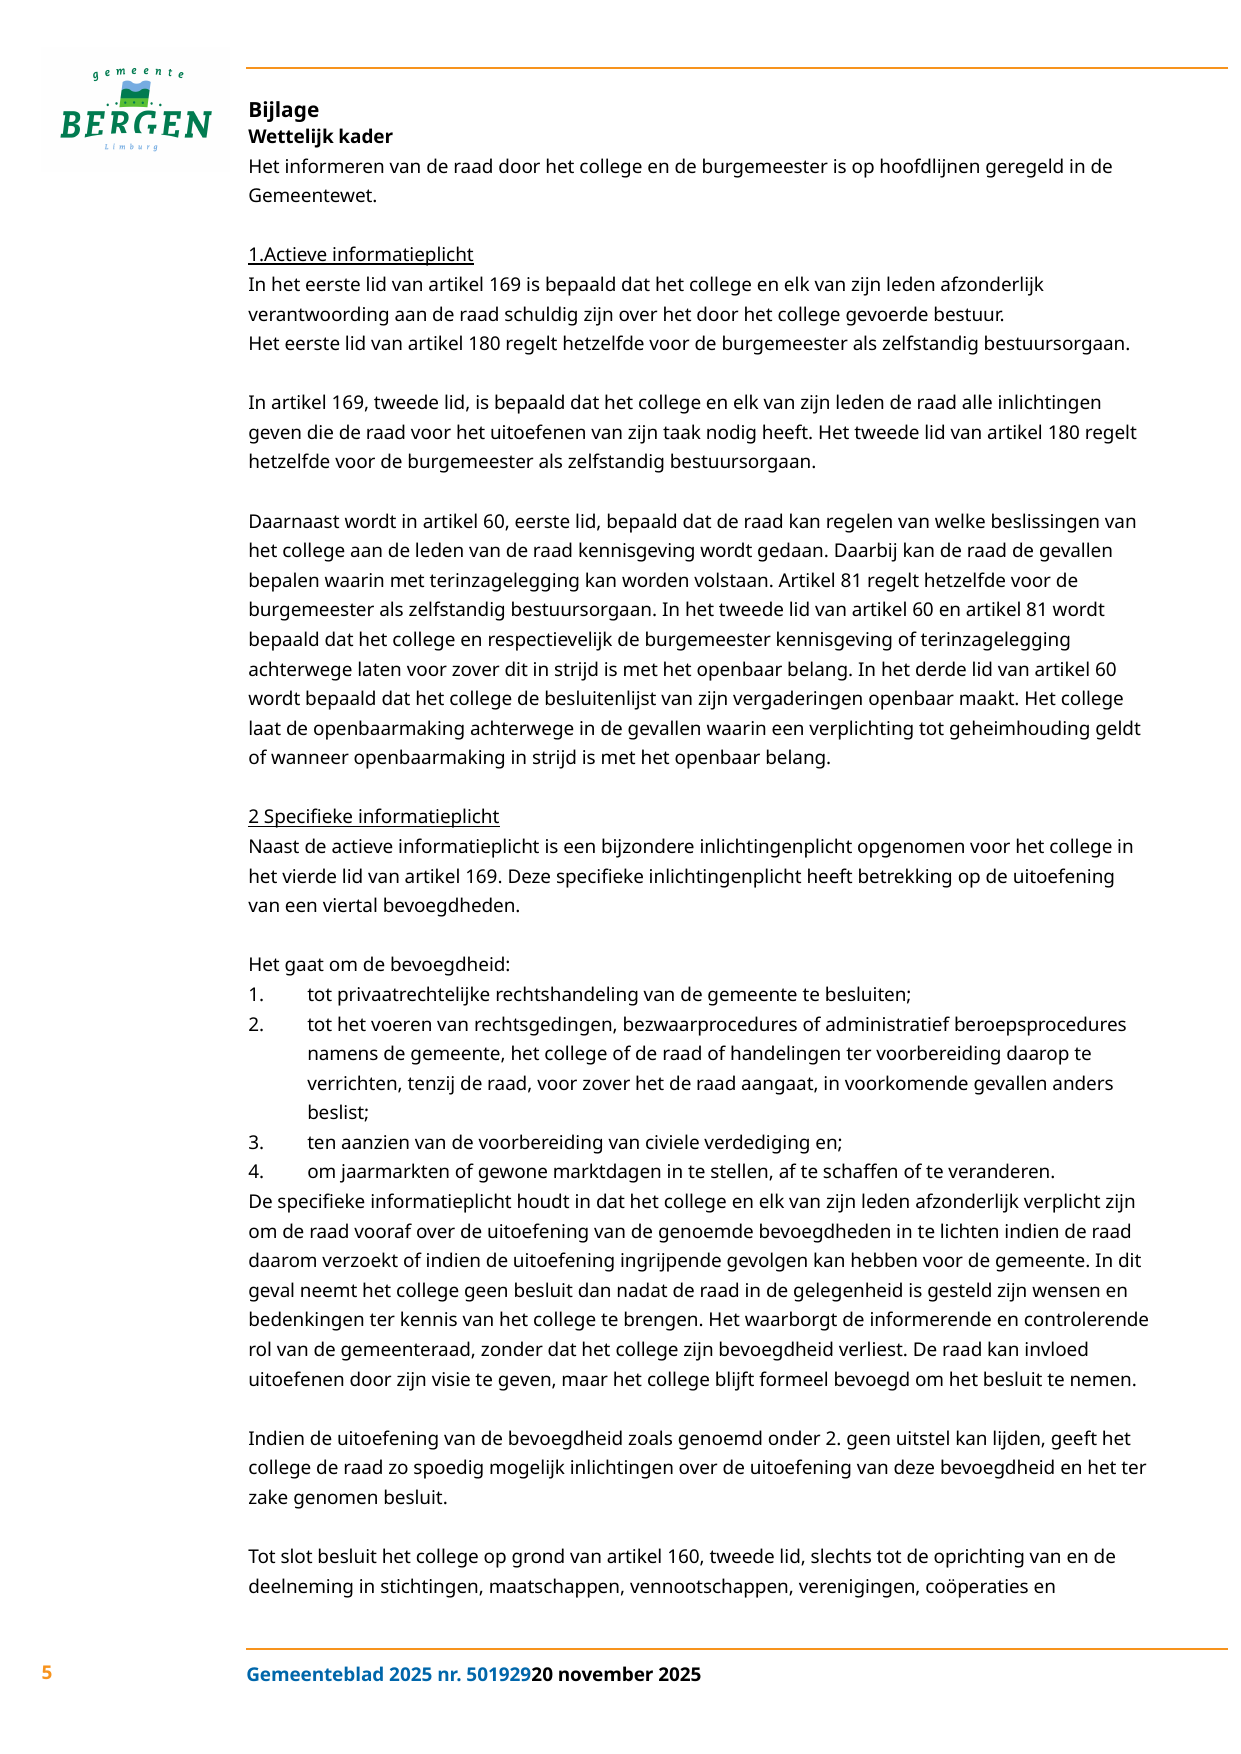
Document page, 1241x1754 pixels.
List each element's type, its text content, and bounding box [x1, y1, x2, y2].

text Tot slot besluit het college op grond van artikel 160, tweede lid, slechts tot de oprichting van en de deelneming in stichtingen, maatschappen, vennootschappen, verenigingen, coöperaties en [248, 1543, 1152, 1599]
text Bijlage [248, 95, 1152, 123]
list tot het voeren van rechtsgedingen, bezwaarprocedures of administratief beroepsprocedures namens de gemeente, het college of de raad of handelingen ter voorbereiding daarop te verrichten, tenzij de raad, voor zover het de raad aangaat, in voorkomende gevallen anders beslist; [248, 1011, 1152, 1125]
text In artikel 169, tweede lid, is bepaald dat het college en elk van zijn leden de raad alle inlichtingen geven die de raad voor het uitoefenen van zijn taak nodig heeft. Het tweede lid van artikel 180 regelt hetzelfde voor de burgemeester als zelfstandig bestuursorgaan. [248, 389, 1152, 474]
text Naast de actieve informatieplicht is een bijzondere inlichtingenplicht opgenomen voor het college in het vierde lid van artikel 169. Deze specifieke inlichtingenplicht heeft betrekking op de uitoefening van een viertal bevoegdheden. [248, 833, 1152, 918]
text Het eerste lid van artikel 180 regelt hetzelfde voor de burgemeester als zelfstandig bestuursorgaan. [248, 330, 1152, 356]
text De specifieke informatieplicht houdt in dat het college en elk van zijn leden afzonderlijk verplicht zijn om de raad vooraf over de uitoefening van de genoemde bevoegdheden in te lichten indien de raad daarom verzoekt of indien de uitoefening ingrijpende gevolgen kan hebben voor de gemeente. In dit geval neemt het college geen besluit dan nadat de raad in de gelegenheid is gesteld zijn wensen en bedenkingen ter kennis van het college te brengen. Het waarborgt de informerende en controlerende rol van de gemeenteraad, zonder dat het college zijn bevoegdheid verliest. De raad kan invloed uitoefenen door zijn visie te geven, maar het college blijft formeel bevoegd om het besluit te nemen. [248, 1188, 1152, 1392]
text Het informeren van de raad door het college en de burgemeester is op hoofdlijnen geregeld in de Gemeentewet. [248, 153, 1152, 208]
text 2 Specifieke informatieplicht [248, 804, 1152, 829]
text In het eerste lid van artikel 169 is bepaald dat het college en elk van zijn leden afzonderlijk verantwoording aan de raad schuldig zijn over het door het college gevoerde bestuur. [248, 271, 1152, 327]
list tot privaatrechtelijke rechtshandeling van de gemeente te besluiten; [248, 981, 1152, 1007]
text 1.Actieve informatieplicht [248, 242, 1152, 267]
text Wettelijk kader [248, 123, 1152, 149]
text Indien de uitoefening van de bevoegdheid zoals genoemd onder 2. geen uitstel kan lijden, geeft het college de raad zo spoedig mogelijk inlichtingen over de uitoefening van deze bevoegdheid en het ter zake genomen besluit. [248, 1425, 1152, 1510]
picture [41, 47, 231, 172]
text Daarnaast wordt in artikel 60, eerste lid, bepaald dat de raad kan regelen van welke beslissingen van het college aan de leden van de raad kennisgeving wordt gedaan. Daarbij kan de raad de gevallen bepalen waarin met terinzagelegging kan worden volstaan. Artikel 81 regelt hetzelfde voor de burgemeester als zelfstandig bestuursorgaan. In het tweede lid van artikel 60 en artikel 81 wordt bepaald dat het college en respectievelijk de burgemeester kennisgeving of terinzagelegging achterwege laten voor zover dit in strijd is met het openbaar belang. In het derde lid van artikel 60 wordt bepaald dat het college de besluitenlijst van zijn vergaderingen openbaar maakt. Het college laat de openbaarmaking achterwege in de gevallen waarin een verplichting tot geheimhouding geldt of wanneer openbaarmaking in strijd is met het openbaar belang. [248, 508, 1152, 770]
text Het gaat om de bevoegdheid: [248, 952, 1152, 977]
list om jaarmarkten of gewone marktdagen in te stellen, af te schaffen of te veranderen. [248, 1159, 1152, 1184]
list ten aanzien van de voorbereiding van civiele verdediging en; [248, 1129, 1152, 1155]
